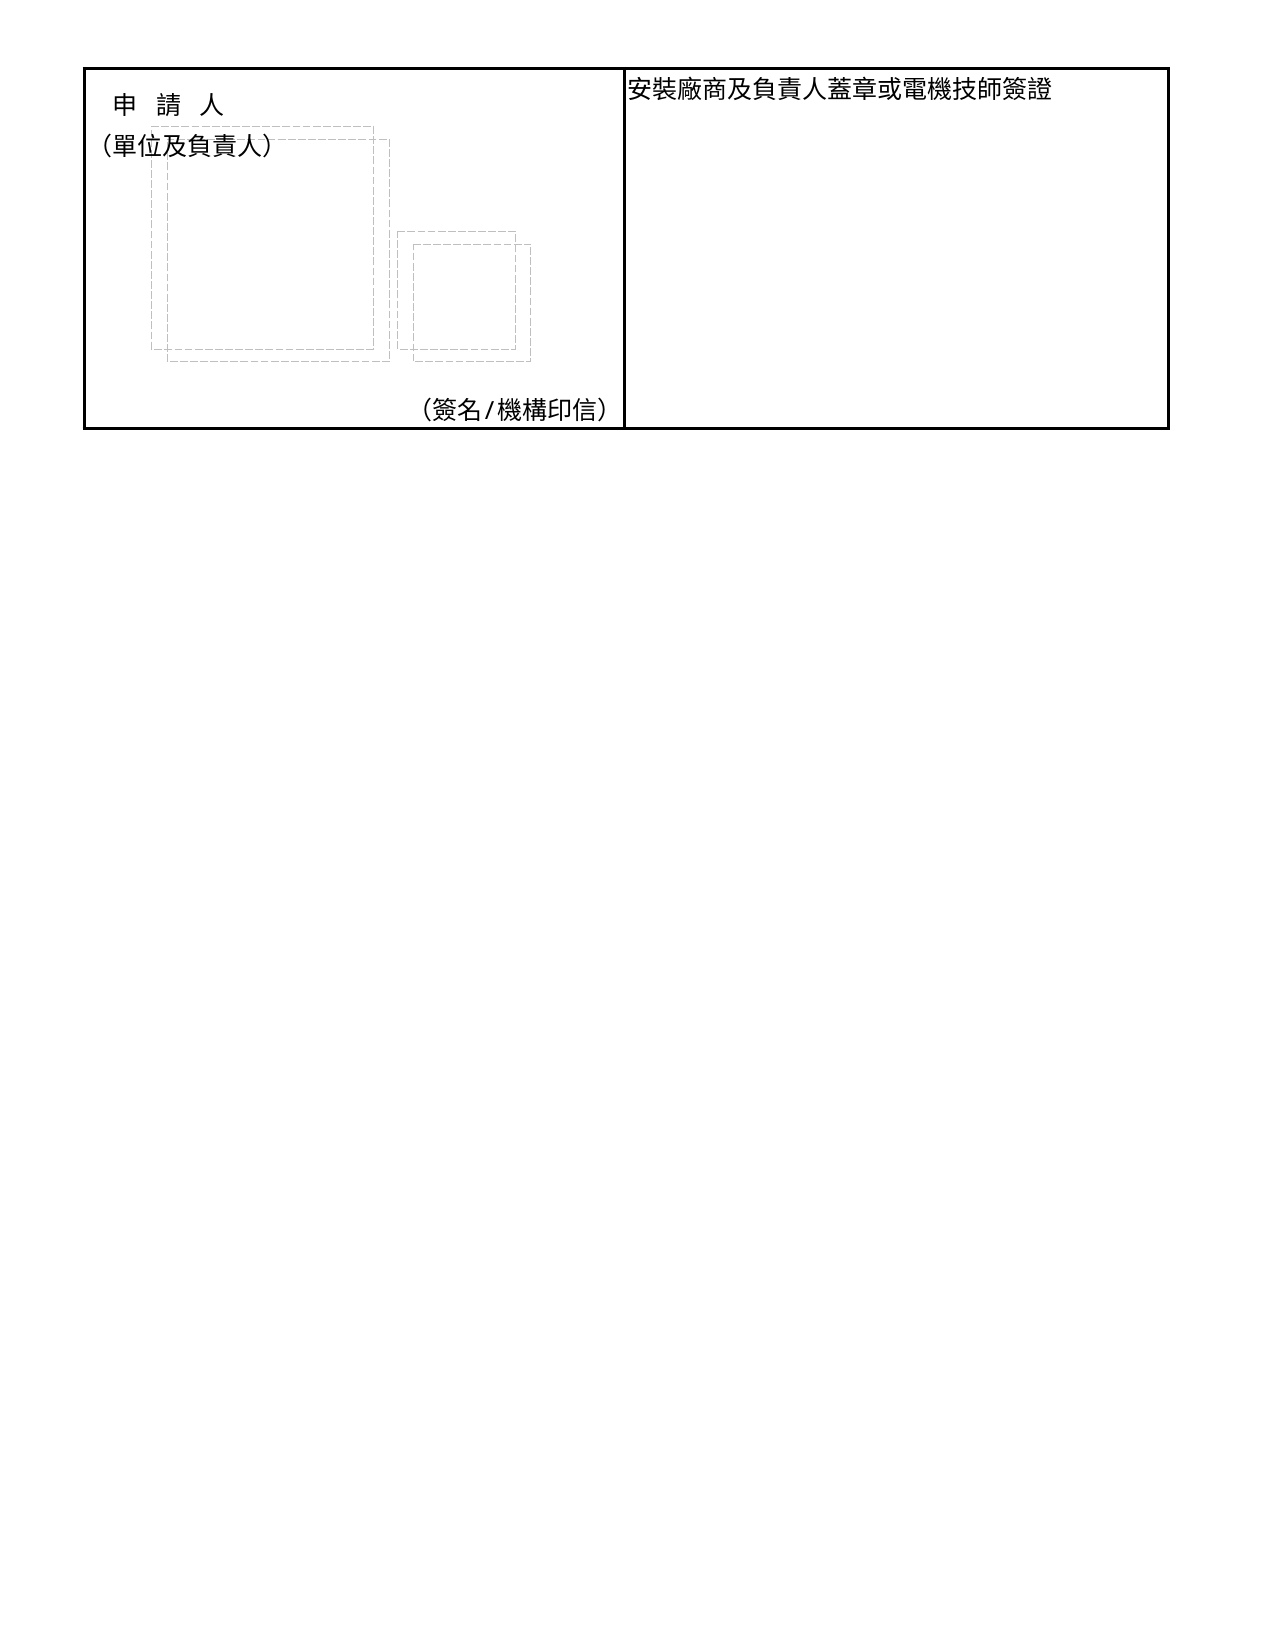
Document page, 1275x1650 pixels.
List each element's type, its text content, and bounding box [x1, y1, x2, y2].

table_header 申 請 人 （單位及負責人） （簽名/機構印信） [86, 70, 623, 427]
table_header 安裝廠商及負責人蓋章或電機技師簽證 [626, 70, 1167, 427]
